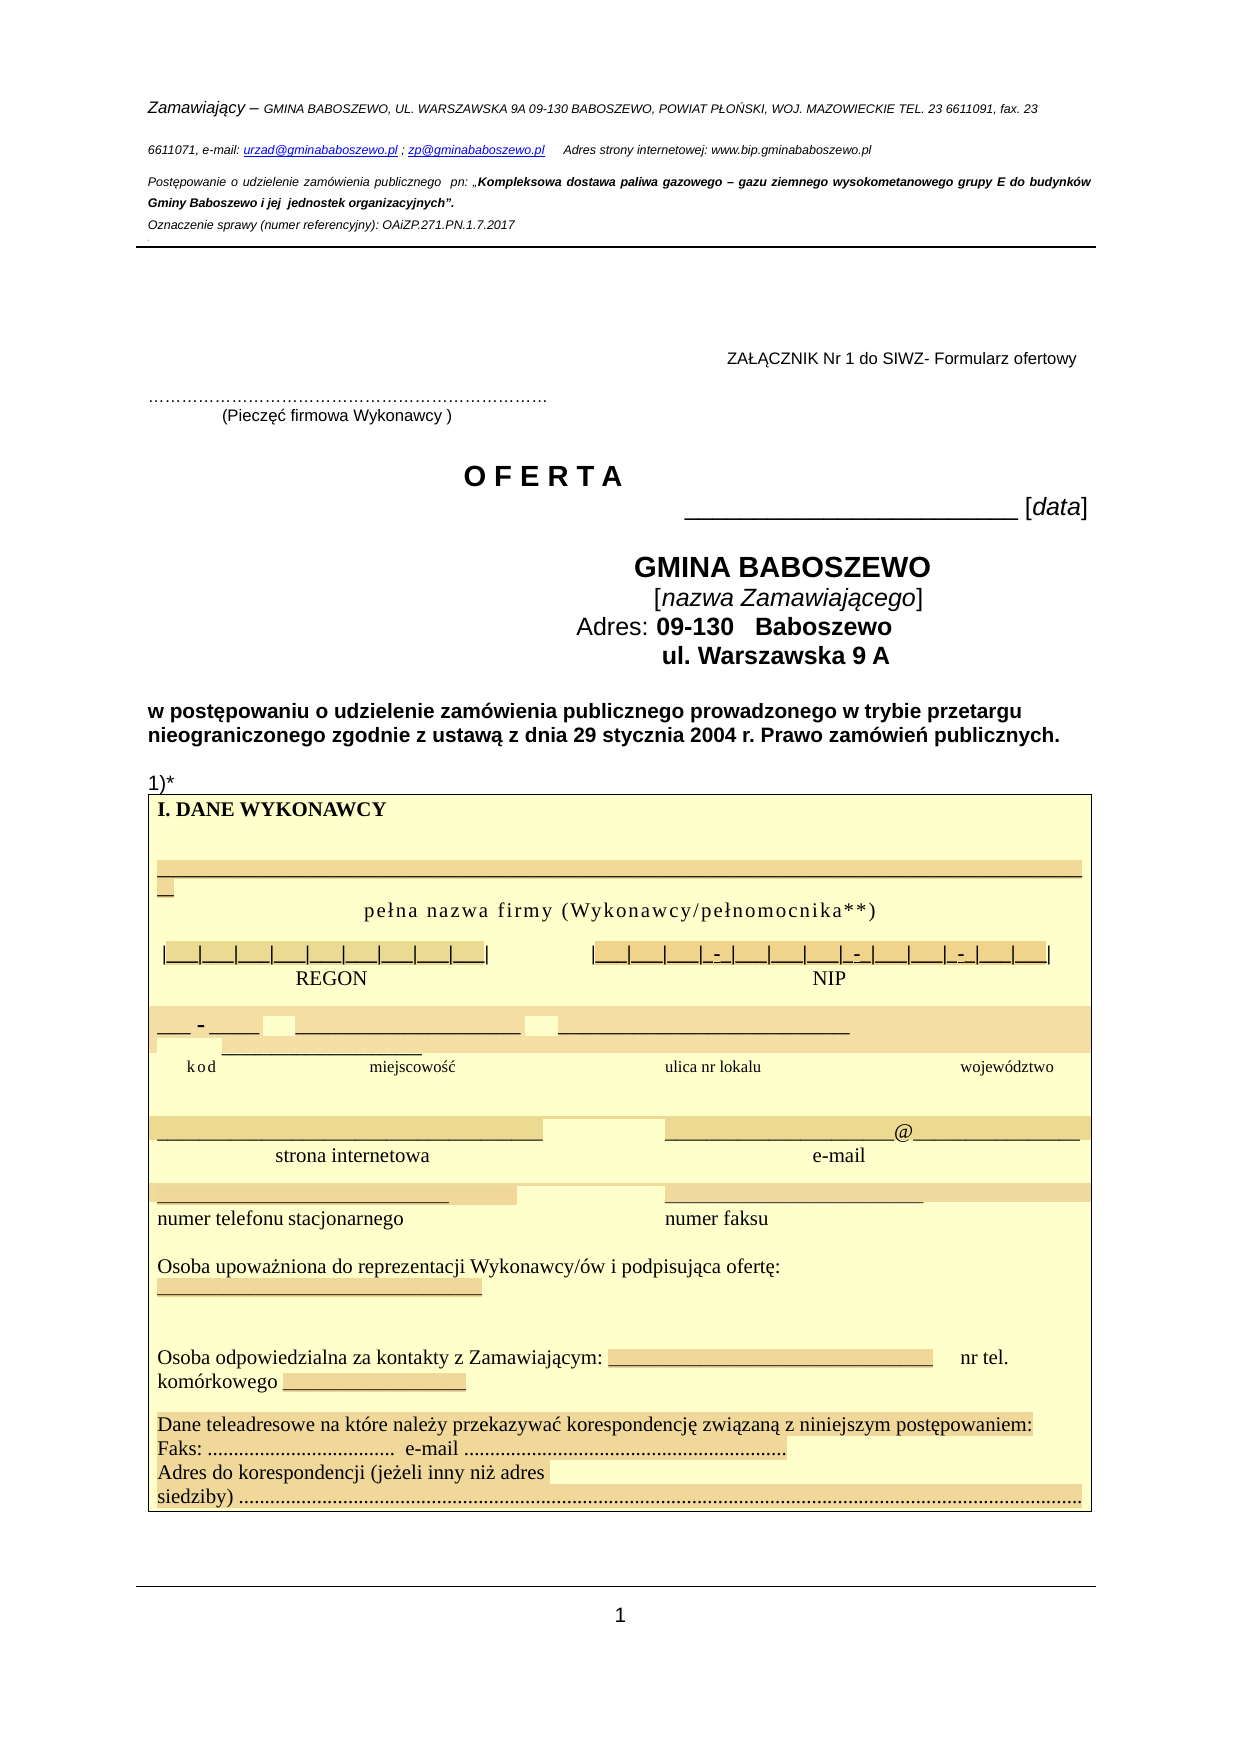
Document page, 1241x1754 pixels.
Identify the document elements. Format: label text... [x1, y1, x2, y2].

text GMINA BABOSZEWO [148, 550, 1092, 583]
text Adres do korespondencji (jeżeli inny niż adres siedziby) .................................................................................................................................................................. [149, 1457, 1091, 1511]
text w postępowaniu o udzielenie zamówienia publicznego prowadzonego w trybie przetargu nieograniczonego zgodnie z ustawą z dnia 29 stycznia 2004 r. Prawo zamówień publicznych. [148, 698, 1092, 746]
text kod miejscowość ulica nr lokalu województwo [149, 1053, 1091, 1073]
text numer telefonu stacjonarnego numer faksu [149, 1202, 1091, 1226]
text O F E R T A [148, 459, 1092, 492]
text strona internetowa e-mail [149, 1140, 1091, 1164]
text ________________________ [data] [148, 492, 1092, 521]
text |___|___|___|___|___|___|___|___|___| |___|___|___|_-_|___|___|___|_-_|___|___|_-_|___|___| [149, 938, 1091, 962]
text Dane teleadresowe na które należy przekazywać korespondencję związaną z niniejszym postępowaniem: [149, 1409, 1091, 1433]
text [nazwa Zamawiającego] [148, 583, 1092, 612]
text REGON NIP [149, 962, 1091, 986]
text I. DANE WYKONAWCY [149, 795, 1091, 818]
text ZAŁĄCZNIK Nr 1 do SIWZ- Formularz ofertowy [148, 349, 1092, 368]
text Osoba odpowiedzialna za kontakty z Zamawiającym: _______________________________________ nr tel. komórkowego ______________________ [149, 1342, 1091, 1390]
text 1)* [148, 770, 1092, 794]
text ……………………………………………………………… [148, 387, 1092, 406]
text Adres: 09-130 Baboszewo [148, 612, 1092, 641]
text ul. Warszawska 9 A [148, 641, 1092, 670]
text ___________________________________ _______________________________ [149, 1183, 1091, 1202]
text ____ - ______ ___________________________ ___________________________________ ________________________ [149, 1006, 1091, 1053]
text _____________________________________ ______________________@________________ [149, 1116, 1091, 1140]
text Faks: .................................... e-mail .............................................................. [149, 1433, 1091, 1457]
text pełna nazwa firmy (Wykonawcy/pełnomocnika**) [149, 895, 1091, 919]
text (Pieczęć firmowa Wykonawcy ) [148, 406, 1092, 425]
text Osoba upoważniona do reprezentacji Wykonawcy/ów i podpisująca ofertę: _______________________________________ [149, 1250, 1091, 1294]
text _________________________________________________________________________________________________________________ [149, 837, 1091, 895]
